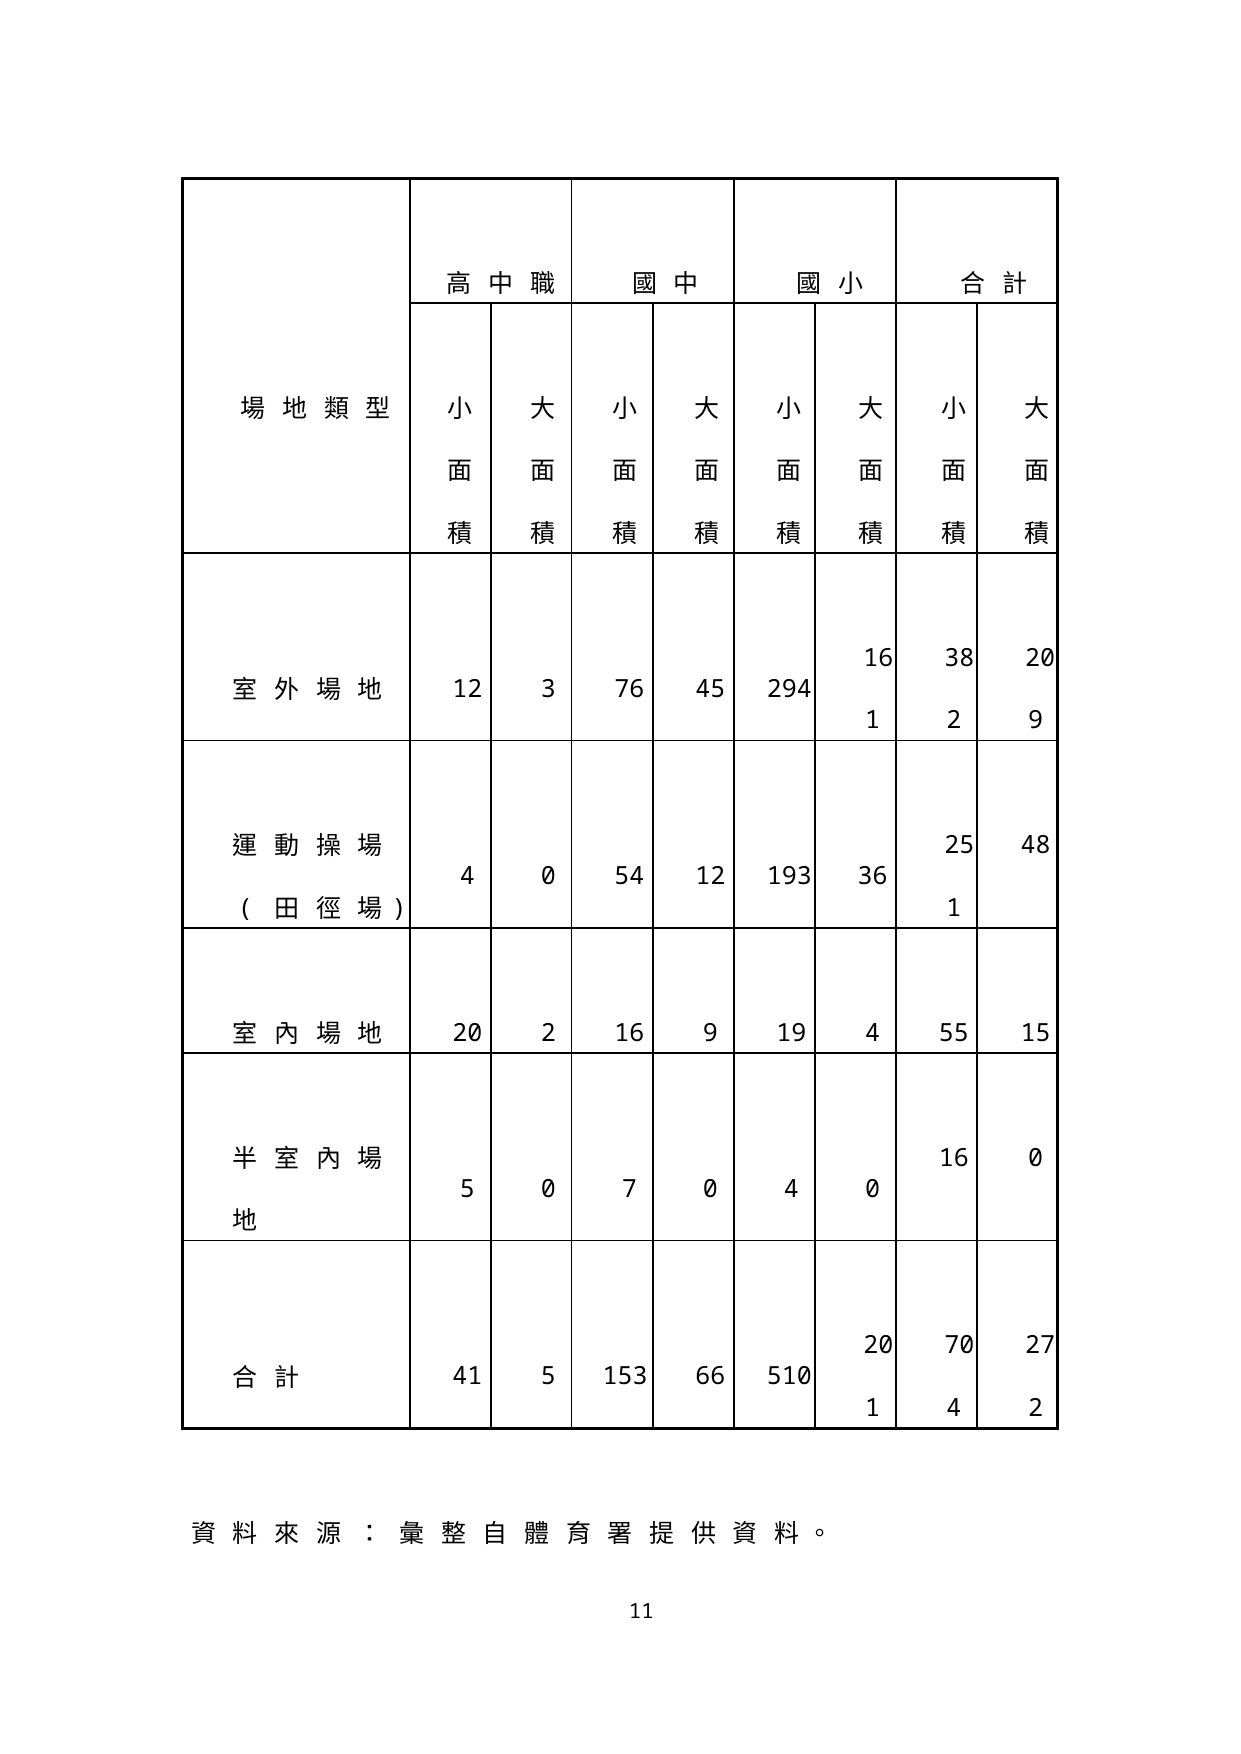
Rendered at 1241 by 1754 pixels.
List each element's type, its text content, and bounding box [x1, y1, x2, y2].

table_cell 小面積 [735, 304, 814, 552]
table_cell 小面積 [897, 304, 976, 552]
table_cell 12 [654, 741, 733, 927]
table_cell 272 [978, 1241, 1056, 1427]
table_cell 209 [978, 554, 1056, 740]
table_cell 4 [816, 929, 895, 1052]
table_cell 小面積 [572, 304, 652, 552]
table_cell 12 [411, 554, 490, 740]
table_cell 運動操場(田徑場) [184, 741, 409, 927]
table_cell 161 [816, 554, 895, 740]
table_cell 382 [897, 554, 976, 740]
table_header 場地類型 [184, 180, 409, 552]
table_cell 2 [492, 929, 571, 1052]
table_cell 193 [735, 741, 814, 927]
table_cell 7 [572, 1054, 652, 1240]
table_cell 16 [572, 929, 652, 1052]
table_header 國中 [572, 180, 733, 302]
table_cell 20 [411, 929, 490, 1052]
table_cell 4 [411, 741, 490, 927]
text 資料來源：彙整自體育署提供資料。 [183, 1490, 1058, 1552]
table_cell 294 [735, 554, 814, 740]
table_cell 0 [654, 1054, 733, 1240]
table_cell 66 [654, 1241, 733, 1427]
table_cell 小面積 [411, 304, 490, 552]
table_cell 大面積 [816, 304, 895, 552]
table_cell 16 [897, 1054, 976, 1240]
table_cell 76 [572, 554, 652, 740]
table_cell 合計 [184, 1241, 409, 1427]
table_cell 0 [978, 1054, 1056, 1240]
table_cell 5 [411, 1054, 490, 1240]
table_cell 41 [411, 1241, 490, 1427]
table_cell 室內場地 [184, 929, 409, 1052]
table_cell 0 [816, 1054, 895, 1240]
table_cell 3 [492, 554, 571, 740]
table_cell 9 [654, 929, 733, 1052]
table_cell 大面積 [978, 304, 1056, 552]
table_cell 大面積 [492, 304, 571, 552]
table_cell 半室內場地 [184, 1054, 409, 1240]
table_cell 36 [816, 741, 895, 927]
table_cell 54 [572, 741, 652, 927]
table_cell 15 [978, 929, 1056, 1052]
table_cell 室外場地 [184, 554, 409, 740]
table_cell 704 [897, 1241, 976, 1427]
table_cell 55 [897, 929, 976, 1052]
table_cell 4 [735, 1054, 814, 1240]
table_header 國小 [735, 180, 895, 302]
table_cell 251 [897, 741, 976, 927]
table_cell 201 [816, 1241, 895, 1427]
table_cell 大面積 [654, 304, 733, 552]
table_cell 48 [978, 741, 1056, 927]
table_cell 0 [492, 741, 571, 927]
table_header 合計 [897, 180, 1056, 302]
table_cell 19 [735, 929, 814, 1052]
table_cell 45 [654, 554, 733, 740]
table_header 高中職 [411, 180, 571, 302]
table_cell 510 [735, 1241, 814, 1427]
table_cell 153 [572, 1241, 652, 1427]
table_cell 5 [492, 1241, 571, 1427]
table_cell 0 [492, 1054, 571, 1240]
